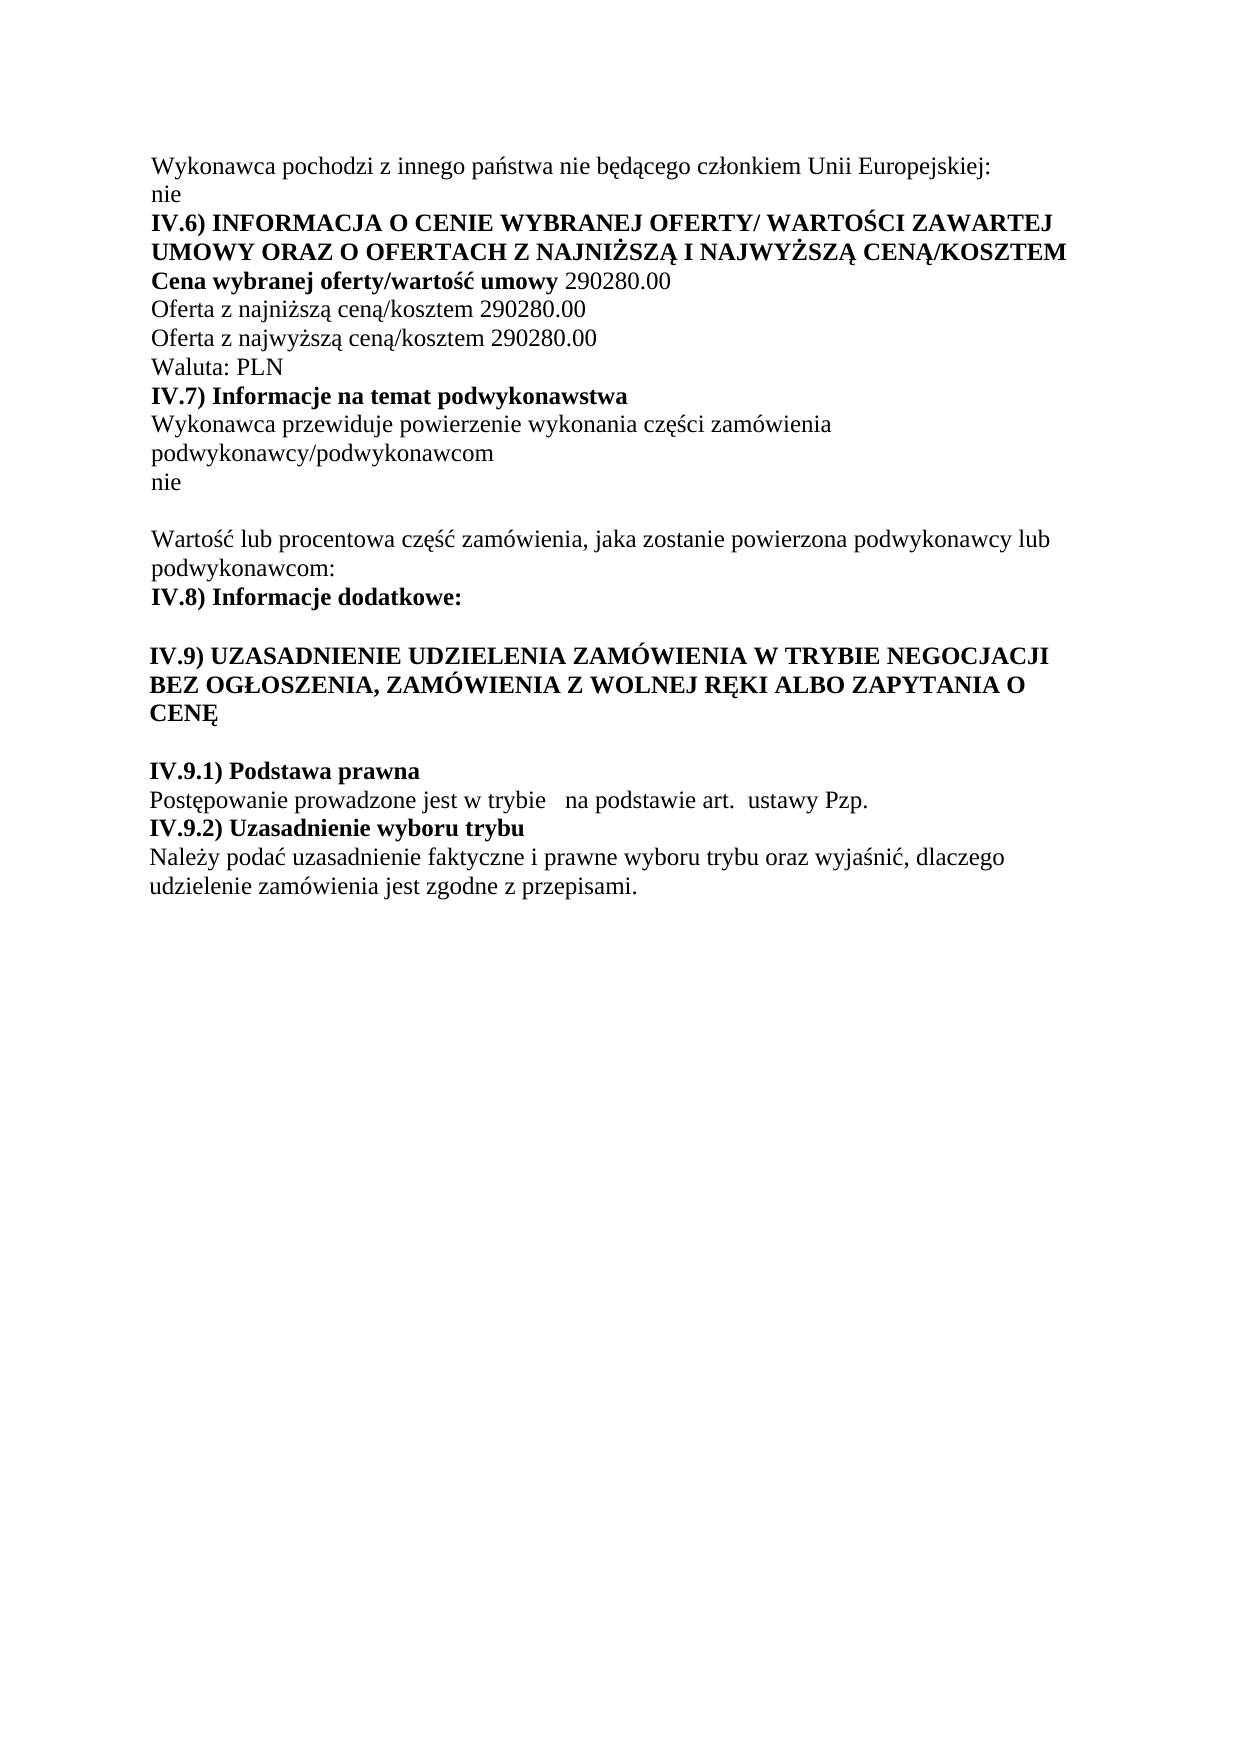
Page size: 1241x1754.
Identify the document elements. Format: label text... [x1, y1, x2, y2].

table_header [148, 930, 158, 962]
table_cell IV.9) UZASADNIENIE UDZIELENIA ZAMÓWIENIA W TRYBIE NEGOCJACJI BEZ OGŁOSZENIA, ZAMÓWIENIA Z WOLNEJ RĘKI ALBO ZAPYTANIA O CENĘ IV.9.1) Podstawa prawna Postępowanie prowadzone jest w trybie na podstawie art. ustawy Pzp. IV.9.2) Uzasadnienie wyboru trybu Należy podać uzasadnienie faktyczne i prawne wyboru trybu oraz wyjaśnić, dlaczego udzielenie zamówienia jest zgodne z przepisami. [148, 148, 1102, 930]
table_cell Wykonawca pochodzi z innego państwa nie będącego członkiem Unii Europejskiej: nie IV.6) INFORMACJA O CENIE WYBRANEJ OFERTY/ WARTOŚCI ZAWARTEJ UMOWY ORAZ O OFERTACH Z NAJNIŻSZĄ I NAJWYŻSZĄ CENĄ/KOSZTEM Cena wybranej oferty/wartość umowy 290280.00 Oferta z najniższą ceną/kosztem 290280.00 Oferta z najwyższą ceną/kosztem 290280.00 Waluta: PLN IV.7) Informacje na temat podwykonawstwa Wykonawca przewiduje powierzenie wykonania części zamówienia podwykonawcy/podwykonawcom nie Wartość lub procentowa część zamówienia, jaka zostanie powierzona podwykonawcy lub podwykonawcom: IV.8) Informacje dodatkowe: [149, 149, 1100, 612]
